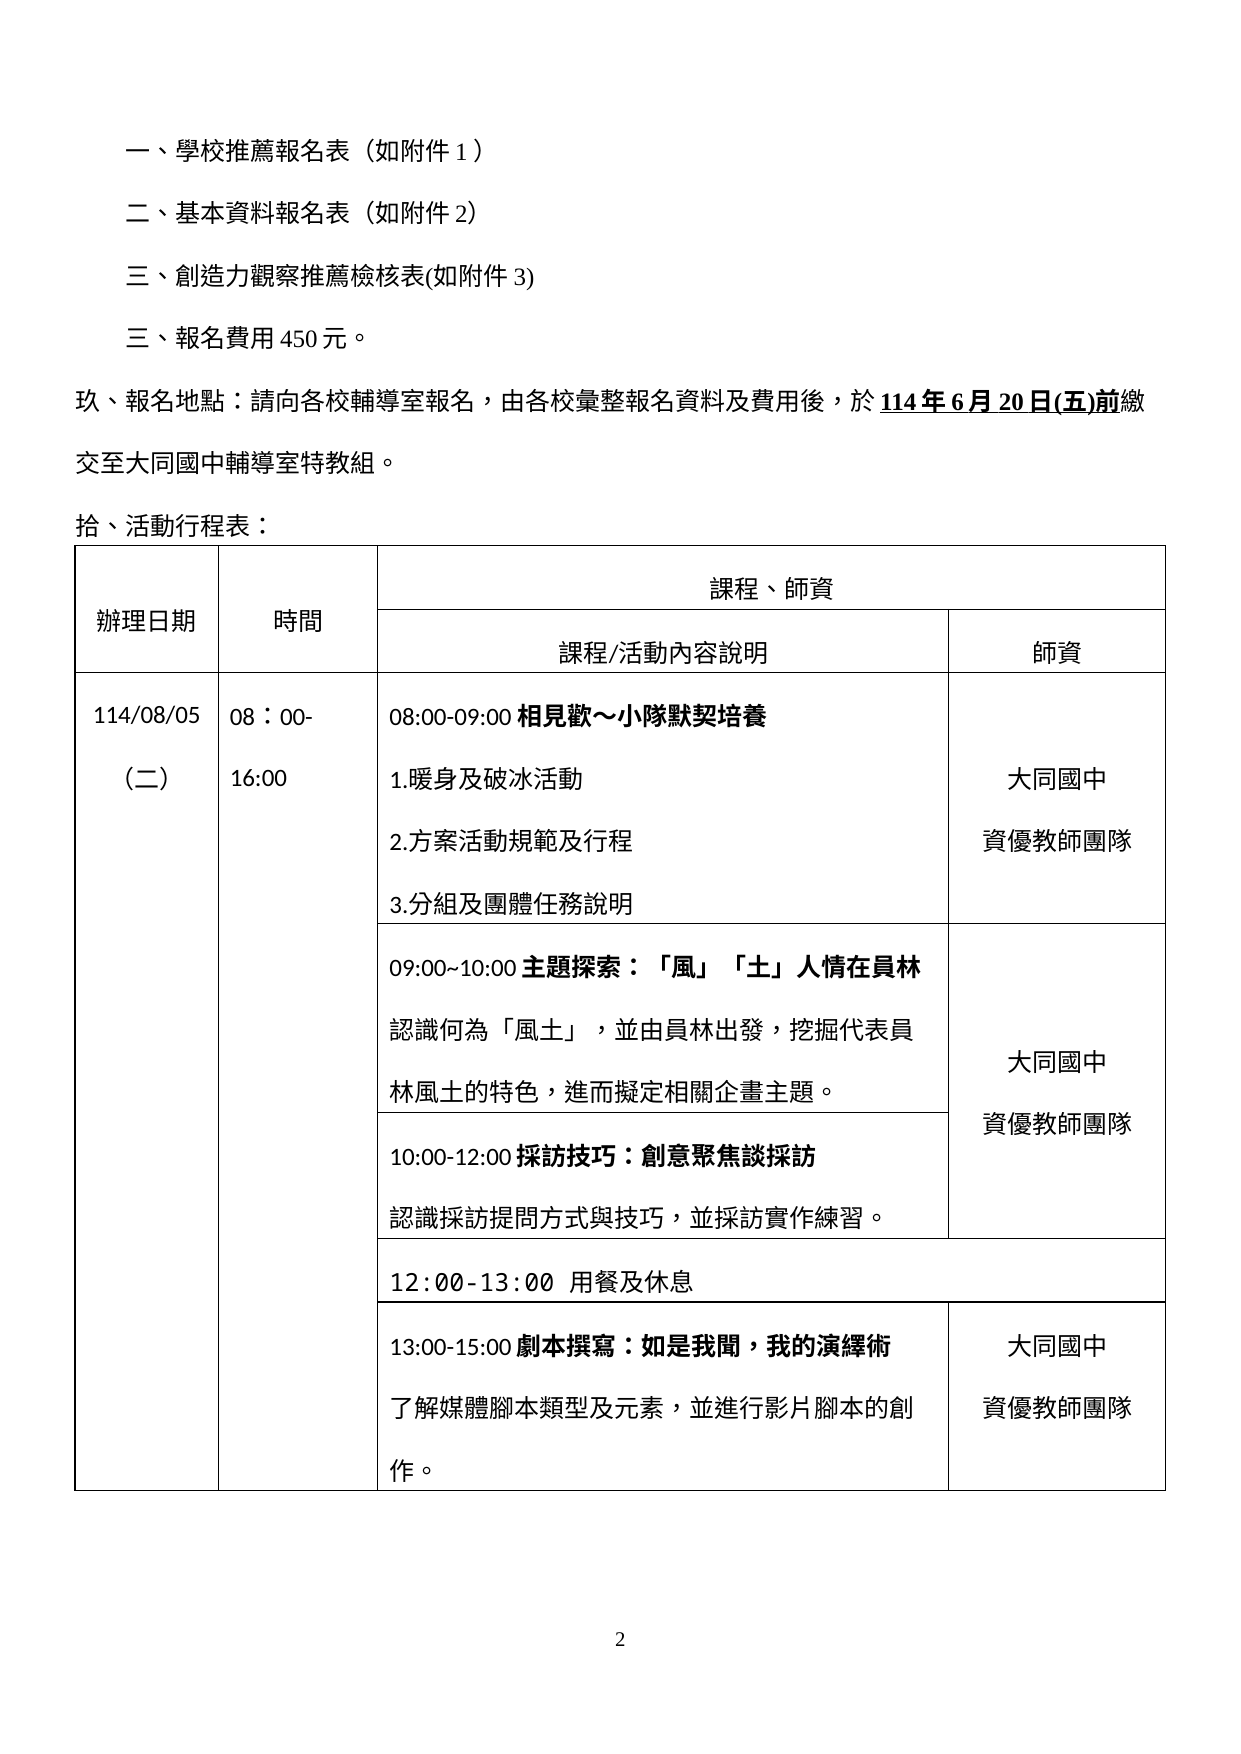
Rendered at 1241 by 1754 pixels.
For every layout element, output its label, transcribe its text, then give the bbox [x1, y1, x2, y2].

table_cell 12:00-13:00 用餐及休息 [378, 1239, 1165, 1301]
table_header 時間 [219, 546, 377, 672]
table_cell 課程/活動內容說明 [378, 610, 948, 672]
table_cell 大同國中 資優教師團隊 [949, 924, 1165, 1238]
table_header 辦理日期 [76, 546, 218, 672]
text 拾、活動行程表： [75, 483, 1165, 545]
text 一、學校推薦報名表（如附件1 ） [75, 108, 1165, 170]
text 三、報名費用450元。 [75, 295, 1165, 358]
table_cell 大同國中 資優教師團隊 [949, 673, 1165, 923]
text 玖、報名地點：請向各校輔導室報名，由各校彙整報名資料及費用後，於114年6月20日(五)前繳交至大同國中輔導室特教組。 [75, 358, 1165, 483]
table_cell 09:00~10:00主題探索：「風」「土」人情在員林 認識何為「風土」，並由員林出發，挖掘代表員林風土的特色，進而擬定相關企畫主題。 [378, 924, 948, 1112]
table_cell 08：00-16:00 [219, 673, 377, 1490]
text 三、創造力觀察推薦檢核表(如附件3) [75, 233, 1165, 295]
table_cell 13:00-15:00劇本撰寫：如是我聞，我的演繹術 了解媒體腳本類型及元素，並進行影片腳本的創作。 [378, 1303, 948, 1490]
table_cell 師資 [949, 610, 1165, 672]
table_cell 114/08/05 （二） [76, 673, 218, 1490]
text 二、基本資料報名表（如附件2） [75, 170, 1165, 233]
table_cell 大同國中 資優教師團隊 [949, 1303, 1165, 1490]
table_cell 08:00-09:00 相見歡～小隊默契培養 1.暖身及破冰活動 2.方案活動規範及行程 3.分組及團體任務說明 [378, 673, 948, 923]
table_cell 10:00-12:00採訪技巧：創意聚焦談採訪 認識採訪提問方式與技巧，並採訪實作練習。 [378, 1113, 948, 1238]
table_header 課程、師資 [378, 546, 1165, 609]
